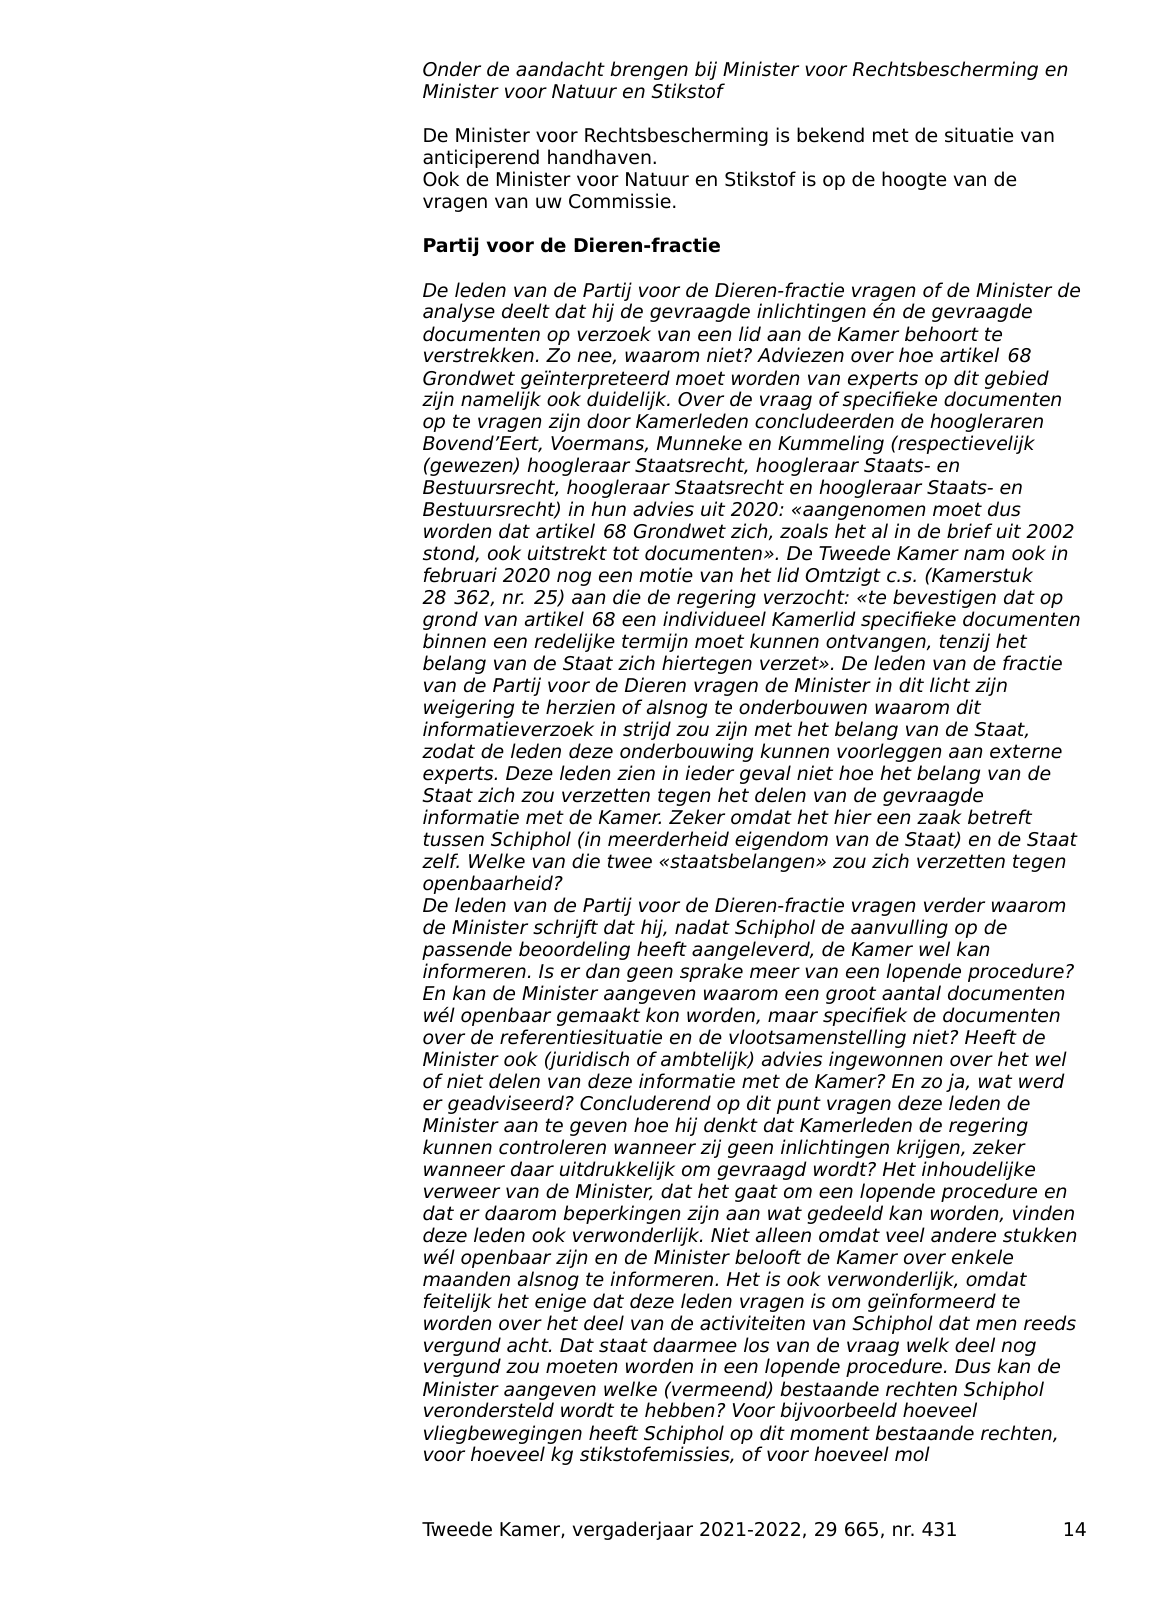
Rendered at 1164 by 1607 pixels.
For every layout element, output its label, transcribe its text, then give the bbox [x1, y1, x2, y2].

text Ook de Minister voor Natuur en Stikstof is op de hoogte van de vragen van uw Commissie. [422, 169, 1087, 213]
subtitle Onder de aandacht brengen bij Minister voor Rechtsbescherming en Minister voor Natuur en Stikstof [422, 59, 1087, 103]
text De Minister voor Rechtsbescherming is bekend met de situatie van anticiperend handhaven. [422, 125, 1087, 169]
text De leden van de Partij voor de Dieren-fractie vragen of de Minister de analyse deelt dat hij de gevraagde inlichtingen én de gevraagde documenten op verzoek van een lid aan de Kamer behoort te verstrekken. Zo nee, waarom niet? Adviezen over hoe artikel 68 Grondwet geïnterpreteerd moet worden van experts op dit gebied zijn namelijk ook duidelijk. Over de vraag of specifieke documenten op te vragen zijn door Kamerleden concludeerden de hoogleraren Bovend’Eert, Voermans, Munneke en Kummeling (respectievelijk (gewezen) hoogleraar Staatsrecht, hoogleraar Staats- en Bestuursrecht, hoogleraar Staatsrecht en hoogleraar Staats- en Bestuursrecht) in hun advies uit 2020: «aangenomen moet dus worden dat artikel 68 Grondwet zich, zoals het al in de brief uit 2002 stond, ook uitstrekt tot documenten». De Tweede Kamer nam ook in februari 2020 nog een motie van het lid Omtzigt c.s. (Kamerstuk 28 362, nr. 25) aan die de regering verzocht: «te bevestigen dat op grond van artikel 68 een individueel Kamerlid specifieke documenten binnen een redelijke termijn moet kunnen ontvangen, tenzij het belang van de Staat zich hiertegen verzet». De leden van de fractie van de Partij voor de Dieren vragen de Minister in dit licht zijn weigering te herzien of alsnog te onderbouwen waarom dit informatieverzoek in strijd zou zijn met het belang van de Staat, zodat de leden deze onderbouwing kunnen voorleggen aan externe experts. Deze leden zien in ieder geval niet hoe het belang van de Staat zich zou verzetten tegen het delen van de gevraagde informatie met de Kamer. Zeker omdat het hier een zaak betreft tussen Schiphol (in meerderheid eigendom van de Staat) en de Staat zelf. Welke van die twee «staatsbelangen» zou zich verzetten tegen openbaarheid? [422, 279, 1087, 895]
text De leden van de Partij voor de Dieren-fractie vragen verder waarom de Minister schrijft dat hij, nadat Schiphol de aanvulling op de passende beoordeling heeft aangeleverd, de Kamer wel kan informeren. Is er dan geen sprake meer van een lopende procedure? En kan de Minister aangeven waarom een groot aantal documenten wél openbaar gemaakt kon worden, maar specifiek de documenten over de referentiesituatie en de vlootsamenstelling niet? Heeft de Minister ook (juridisch of ambtelijk) advies ingewonnen over het wel of niet delen van deze informatie met de Kamer? En zo ja, wat werd er geadviseerd? Concluderend op dit punt vragen deze leden de Minister aan te geven hoe hij denkt dat Kamerleden de regering kunnen controleren wanneer zij geen inlichtingen krijgen, zeker wanneer daar uitdrukkelijk om gevraagd wordt? Het inhoudelijke verweer van de Minister, dat het gaat om een lopende procedure en dat er daarom beperkingen zijn aan wat gedeeld kan worden, vinden deze leden ook verwonderlijk. Niet alleen omdat veel andere stukken wél openbaar zijn en de Minister belooft de Kamer over enkele maanden alsnog te informeren. Het is ook verwonderlijk, omdat feitelijk het enige dat deze leden vragen is om geïnformeerd te worden over het deel van de activiteiten van Schiphol dat men reeds vergund acht. Dat staat daarmee los van de vraag welk deel nog vergund zou moeten worden in een lopende procedure. Dus kan de Minister aangeven welke (vermeend) bestaande rechten Schiphol verondersteld wordt te hebben? Voor bijvoorbeeld hoeveel vliegbewegingen heeft Schiphol op dit moment bestaande rechten, voor hoeveel kg stikstofemissies, of voor hoeveel mol [422, 895, 1087, 1466]
subtitle Partij voor de Dieren-fractie [422, 235, 1087, 257]
